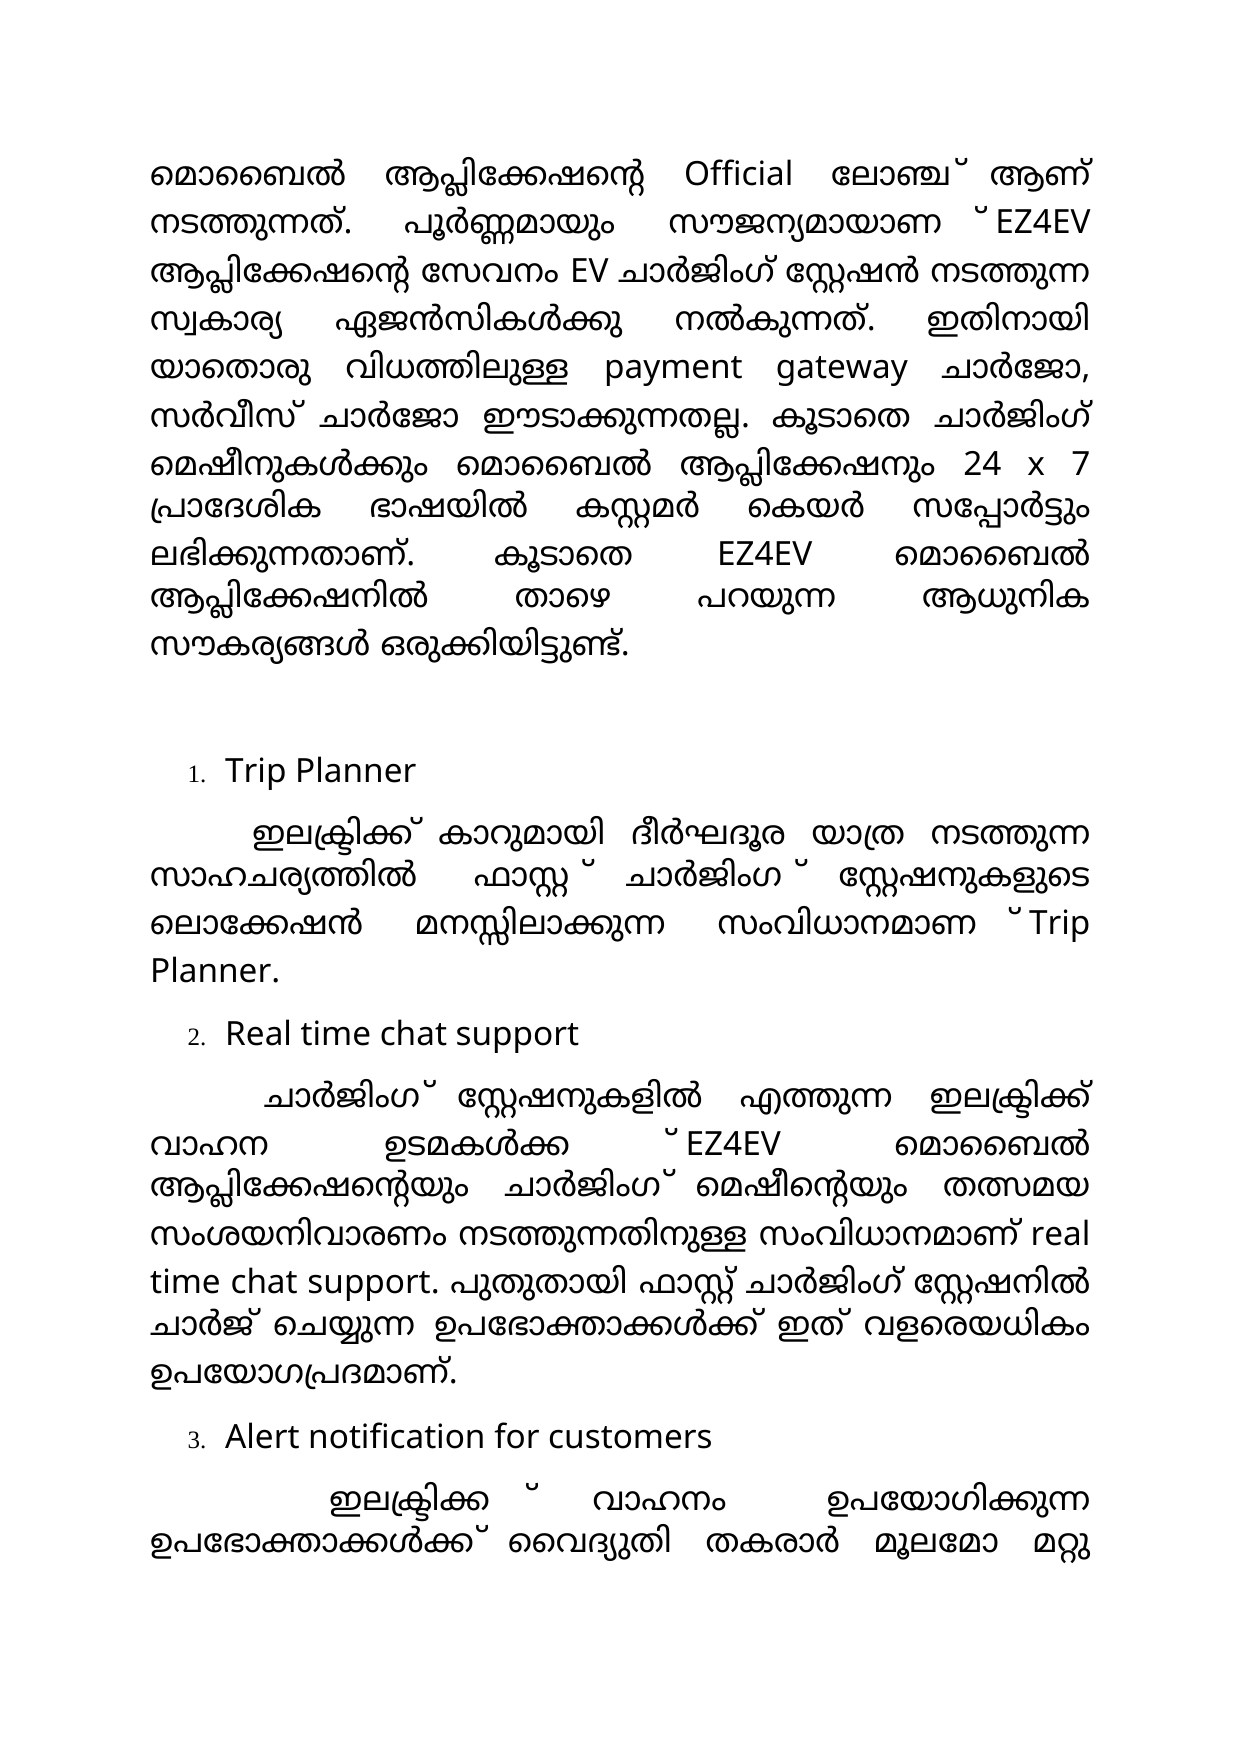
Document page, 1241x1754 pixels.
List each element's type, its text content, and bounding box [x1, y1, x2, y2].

list Alert notification for customers [187, 1413, 1090, 1458]
list Real time chat support [187, 1009, 1090, 1055]
text ഇലക്ട്രിക്ക് വാഹനം ഉപയോഗിക്കുന്ന ഉപഭോക്താക്കൾക്ക് വൈദ്യുതി തകരാർ മൂലമോ മറ്റു [150, 1475, 1090, 1565]
list Trip Planner [187, 747, 1090, 792]
text ചാർജിംഗ് സ്റ്റേഷനുകളിൽ എത്തുന്ന ഇലക്ട്രിക്ക് വാഹന ഉടമകൾക്ക് EZ4EV മൊബൈൽ ആപ്ലിക്കേഷന്റെയും ചാർജിംഗ് മെഷീന്റെയും തത്സമയ സംശയനിവാരണം നടത്തുന്നതിനുള്ള സംവിധാനമാണ് real time chat support. പുതുതായി ഫാസ്റ്റ് ചാർജിംഗ് സ്റ്റേഷനിൽ ചാർജ് ചെയ്യുന്ന ഉപഭോക്താക്കൾക്ക് ഇത് വളരെയധികം ഉപയോഗപ്രദമാണ്. [150, 1071, 1090, 1396]
text ഇലക്ട്രിക്ക് കാറുമായി ദീർഘദൂര യാത്ര നടത്തുന്ന സാഹചര്യത്തിൽ ഫാസ്റ്റ് ചാർജിംഗ് സ്റ്റേഷനുകളുടെ ലൊക്കേഷൻ മനസ്സിലാക്കുന്ന സംവിധാനമാണ് Trip Planner. [150, 809, 1090, 993]
text മൊബൈൽ ആപ്ലിക്കേഷന്റെ Official ലോഞ്ച് ആണ് നടത്തുന്നത്. പൂർണ്ണമായും സൗജന്യമായാണ് EZ4EV ആപ്ലിക്കേഷന്റെ സേവനം EV ചാർജിംഗ് സ്റ്റേഷൻ നടത്തുന്ന സ്വകാര്യ ഏജൻസികൾക്കു നൽകുന്നത്. ഇതിനായി യാതൊരു വിധത്തിലുള്ള payment gateway ചാർജോ, സർവീസ് ചാർജോ ഈടാക്കുന്നതല്ല. കൂടാതെ ചാർജിംഗ് മെഷീനുകൾക്കും മൊബൈൽ ആപ്ലിക്കേഷനും 24 x 7 പ്രാദേശിക ഭാഷയിൽ കസ്റ്റമർ കെയർ സപ്പോർട്ടും ലഭിക്കുന്നതാണ്. കൂടാതെ EZ4EV മൊബൈൽ ആപ്ലിക്കേഷനിൽ താഴെ പറയുന്ന ആധുനിക സൗകര്യങ്ങൾ ഒരുക്കിയിട്ടുണ്ട്. [150, 150, 1090, 668]
